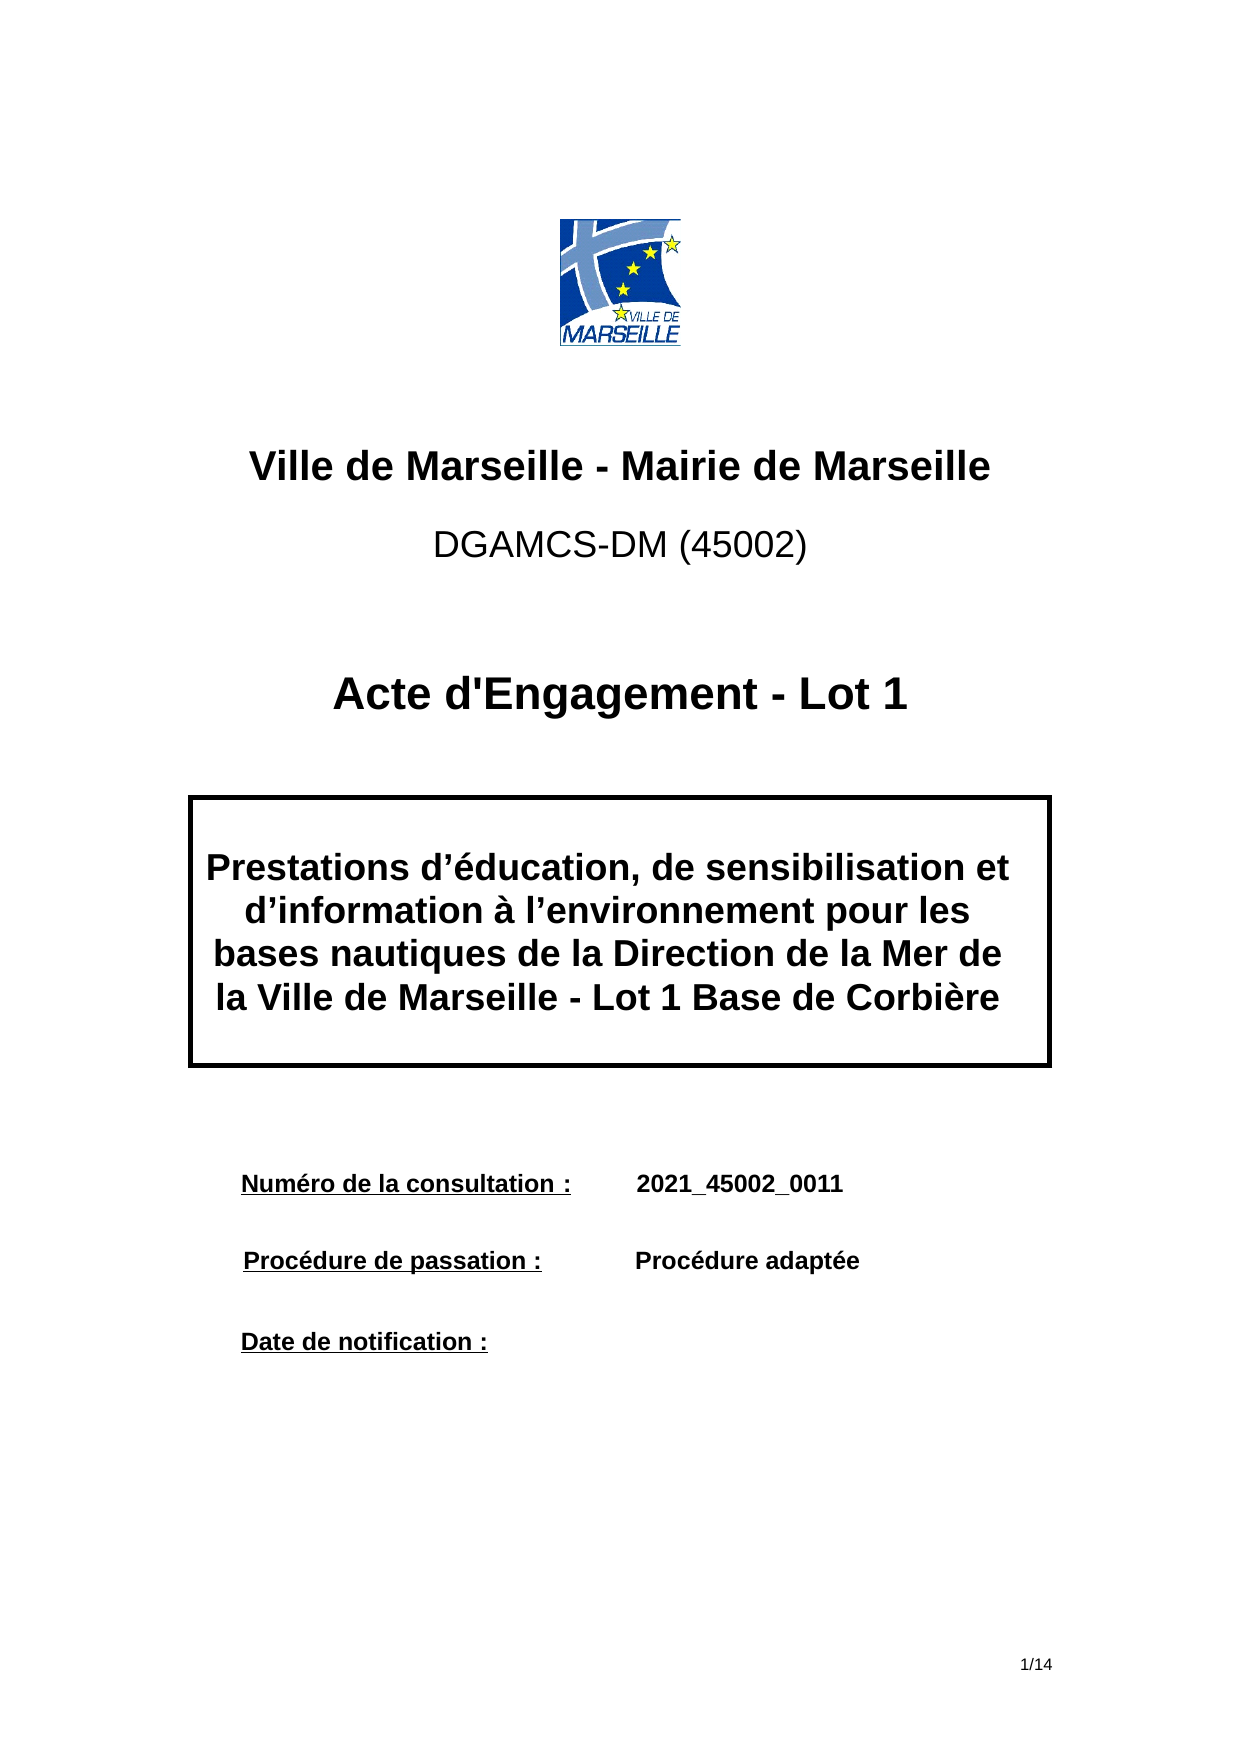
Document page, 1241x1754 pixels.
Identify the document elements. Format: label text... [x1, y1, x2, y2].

text Numéro de la consultation : 2021_45002_0011 [241, 1169, 1052, 1198]
text Procédure de passation : Procédure adaptée [243, 1246, 1052, 1274]
text Ville de Marseille - Mairie de Marseille [188, 441, 1052, 489]
text Acte d'Engagement - Lot 1 [188, 667, 1052, 719]
text Prestations d’éducation, de sensibilisation et d’information à l’environnement pour les bases nautiques de la Direction de la Mer de la Ville de Marseille - Lot 1 Base de Corbière [193, 838, 1047, 1018]
text Date de notification : [241, 1327, 1052, 1356]
text DGAMCS-DM (45002) [188, 523, 1052, 566]
